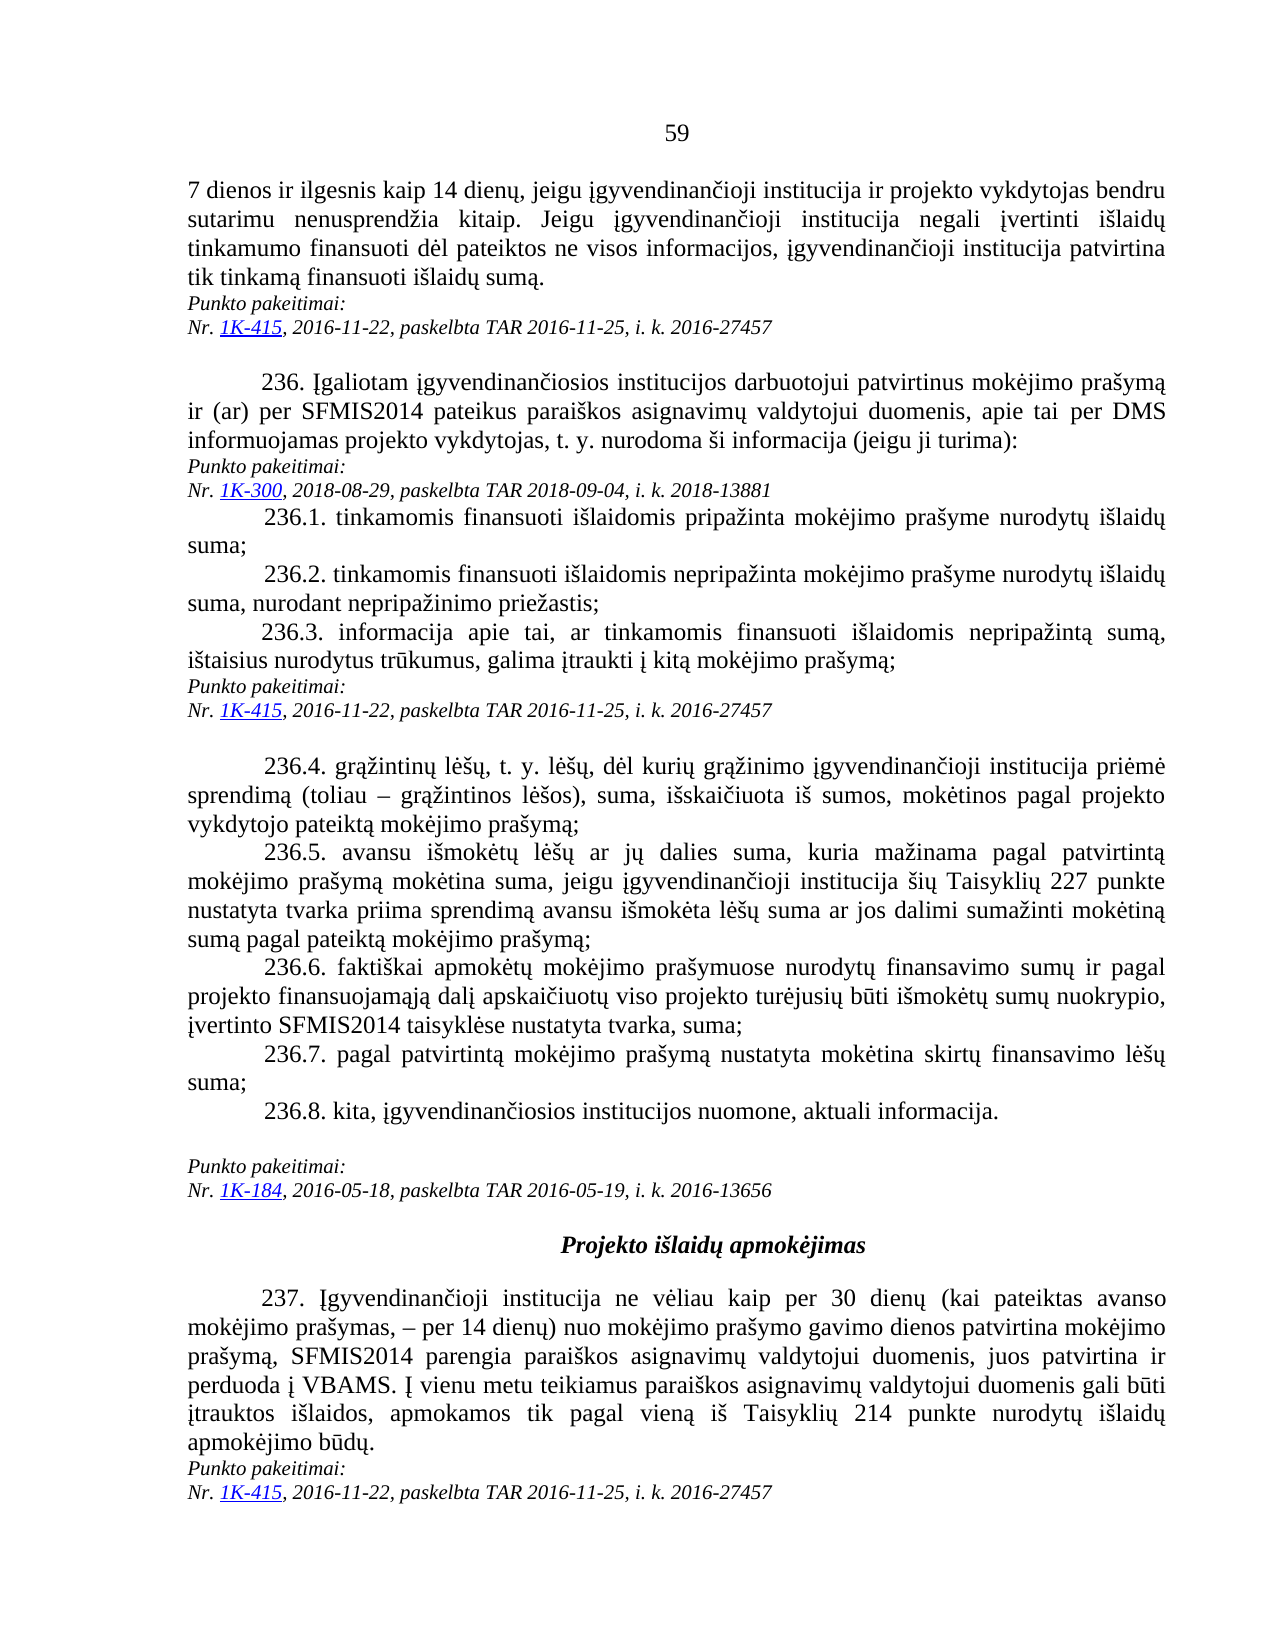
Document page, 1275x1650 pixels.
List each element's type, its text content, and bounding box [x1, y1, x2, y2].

text 236.6. faktiškai apmokėtų mokėjimo prašymuose nurodytų finansavimo sumų ir pagal projekto finansuojamąją dalį apskaičiuotų viso projekto turėjusių būti išmokėtų sumų nuokrypio, įvertinto SFMIS2014 taisyklėse nustatyta tvarka, suma; [187, 952, 1167, 1039]
text 237. Įgyvendinančioji institucija ne vėliau kaip per 30 dienų (kai pateiktas avanso mokėjimo prašymas, – per 14 dienų) nuo mokėjimo prašymo gavimo dienos patvirtina mokėjimo prašymą, SFMIS2014 parengia paraiškos asignavimų valdytojui duomenis, juos patvirtina ir perduoda į VBAMS. Į vienu metu teikiamus paraiškos asignavimų valdytojui duomenis gali būti įtrauktos išlaidos, apmokamos tik pagal vieną iš Taisyklių 214 punkte nurodytų išlaidų apmokėjimo būdų. [187, 1283, 1167, 1456]
text Punkto pakeitimai: [187, 291, 1167, 315]
text Punkto pakeitimai: [187, 674, 1167, 698]
text Nr. 1K-184, 2016-05-18, paskelbta TAR 2016-05-19, i. k. 2016-13656 [187, 1178, 1167, 1202]
text Nr. 1K-415, 2016-11-22, paskelbta TAR 2016-11-25, i. k. 2016-27457 [187, 315, 1167, 339]
text 236.8. kita, įgyvendinančiosios institucijos nuomone, aktuali informacija. [187, 1096, 1167, 1125]
text 236.1. tinkamomis finansuoti išlaidomis pripažinta mokėjimo prašyme nurodytų išlaidų suma; [187, 502, 1167, 559]
subtitle Projekto išlaidų apmokėjimas [187, 1231, 1167, 1259]
text 236.3. informacija apie tai, ar tinkamomis finansuoti išlaidomis nepripažintą sumą, ištaisius nurodytus trūkumus, galima įtraukti į kitą mokėjimo prašymą; [187, 617, 1167, 674]
text Punkto pakeitimai: [187, 1456, 1167, 1480]
text 236.2. tinkamomis finansuoti išlaidomis nepripažinta mokėjimo prašyme nurodytų išlaidų suma, nurodant nepripažinimo priežastis; [187, 559, 1167, 617]
text Punkto pakeitimai: [187, 1154, 1167, 1178]
text Punkto pakeitimai: [187, 454, 1167, 478]
text 236.4. grąžintinų lėšų, t. y. lėšų, dėl kurių grąžinimo įgyvendinančioji institucija priėmė sprendimą (toliau – grąžintinos lėšos), suma, išskaičiuota iš sumos, mokėtinos pagal projekto vykdytojo pateiktą mokėjimo prašymą; [187, 751, 1167, 837]
text Nr. 1K-300, 2018-08-29, paskelbta TAR 2018-09-04, i. k. 2018-13881 [187, 478, 1167, 502]
text Nr. 1K-415, 2016-11-22, paskelbta TAR 2016-11-25, i. k. 2016-27457 [187, 1480, 1167, 1504]
text 236.7. pagal patvirtintą mokėjimo prašymą nustatyta mokėtina skirtų finansavimo lėšų suma; [187, 1039, 1167, 1096]
text Nr. 1K-415, 2016-11-22, paskelbta TAR 2016-11-25, i. k. 2016-27457 [187, 698, 1167, 722]
text 236.5. avansu išmokėtų lėšų ar jų dalies suma, kuria mažinama pagal patvirtintą mokėjimo prašymą mokėtina suma, jeigu įgyvendinančioji institucija šių Taisyklių 227 punkte nustatyta tvarka priima sprendimą avansu išmokėta lėšų suma ar jos dalimi sumažinti mokėtiną sumą pagal pateiktą mokėjimo prašymą; [187, 837, 1167, 952]
text 236. Įgaliotam įgyvendinančiosios institucijos darbuotojui patvirtinus mokėjimo prašymą ir (ar) per SFMIS2014 pateikus paraiškos asignavimų valdytojui duomenis, apie tai per DMS informuojamas projekto vykdytojas, t. y. nurodoma ši informacija (jeigu ji turima): [187, 367, 1167, 454]
text 7 dienos ir ilgesnis kaip 14 dienų, jeigu įgyvendinančioji institucija ir projekto vykdytojas bendru sutarimu nenusprendžia kitaip. Jeigu įgyvendinančioji institucija negali įvertinti išlaidų tinkamumo finansuoti dėl pateiktos ne visos informacijos, įgyvendinančioji institucija patvirtina tik tinkamą finansuoti išlaidų sumą. [187, 176, 1167, 291]
